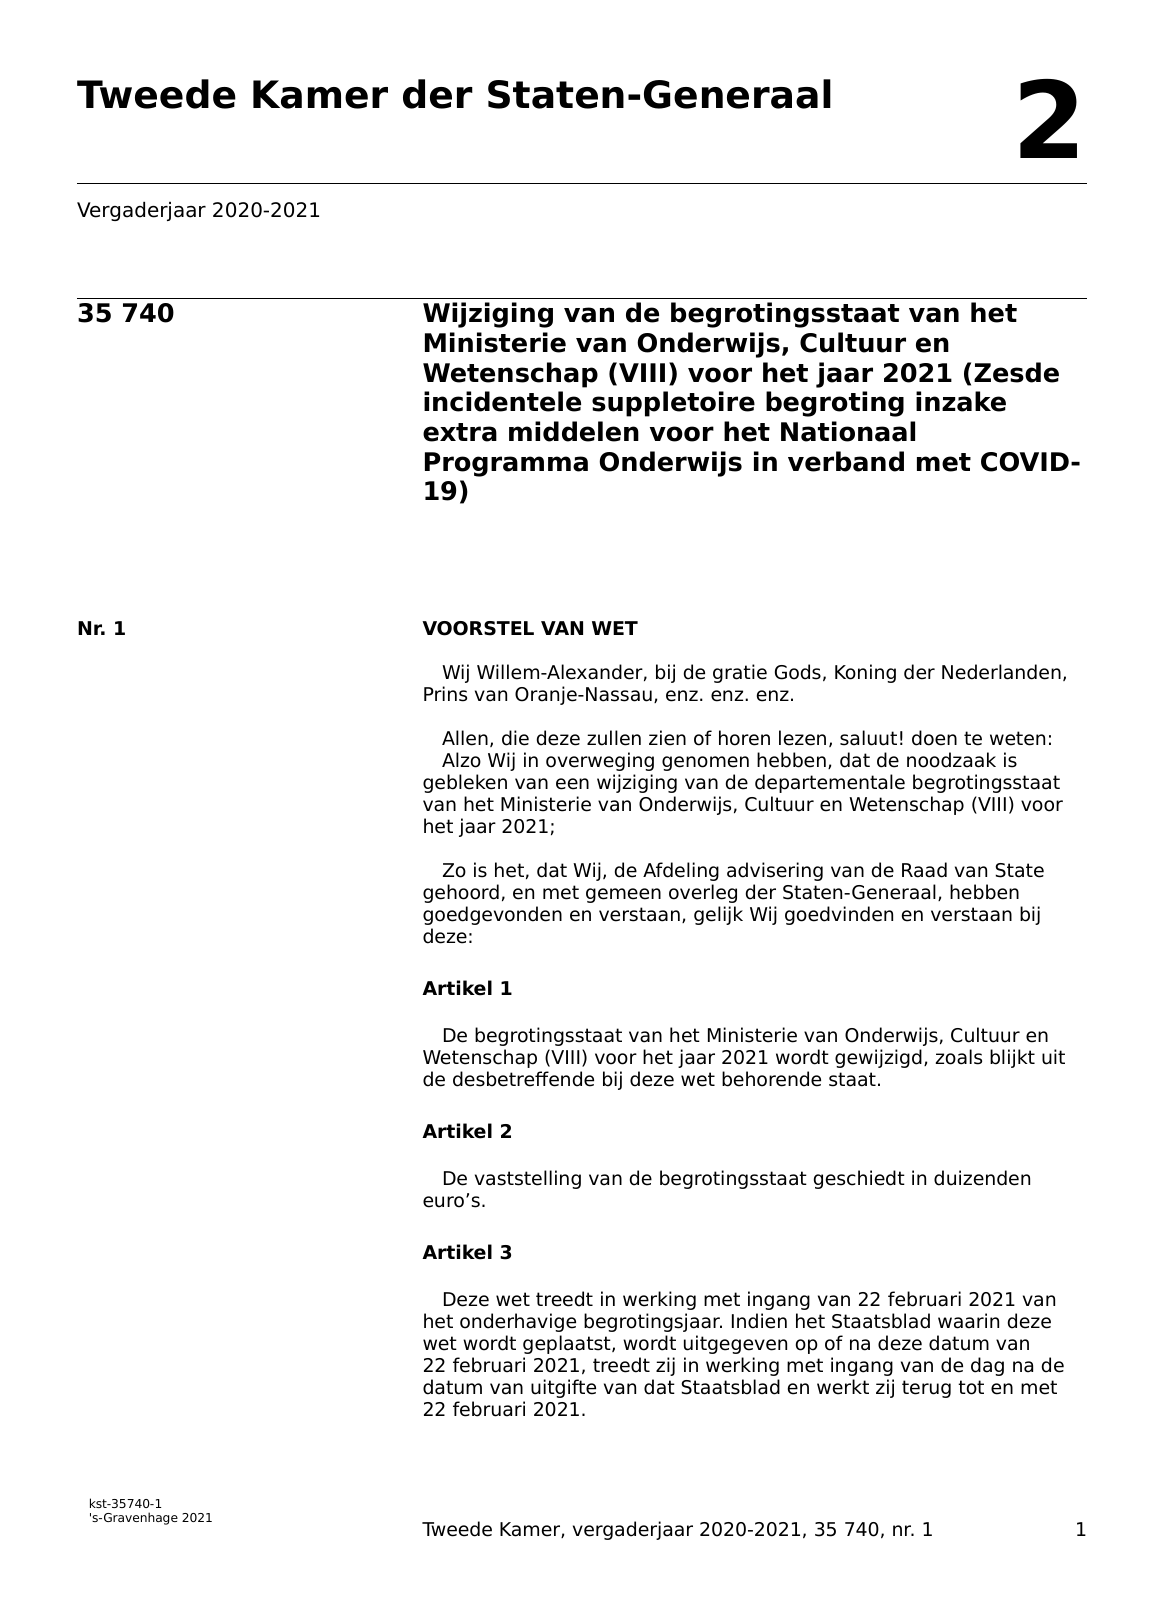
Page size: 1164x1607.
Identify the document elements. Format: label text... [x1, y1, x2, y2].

table_header Tweede Kamer der Staten-Generaal [77, 59, 886, 183]
text 's-Gravenhage 2021 [88, 1511, 323, 1525]
subtitle Artikel 3 [422, 1242, 1087, 1264]
text Zo is het, dat Wij, de Afdeling advisering van de Raad van State gehoord, en met gemeen overleg der Staten-Generaal, hebben goedgevonden en verstaan, gelijk Wij goedvinden en verstaan bij deze: [422, 860, 1087, 948]
table_cell Vergaderjaar 2020-2021 [77, 184, 1087, 298]
text De vaststelling van de begrotingsstaat geschiedt in duizenden euro’s. [422, 1168, 1087, 1212]
text Deze wet treedt in werking met ingang van 22 februari 2021 van het onderhavige begrotingsjaar. Indien het Staatsblad waarin deze wet wordt geplaatst, wordt uitgegeven op of na deze datum van 22 februari 2021, treedt zij in werking met ingang van de dag na de datum van uitgifte van dat Staatsblad en werkt zij terug tot en met 22 februari 2021. [422, 1289, 1087, 1421]
subtitle 35 740 Wijziging van de begrotingsstaat van het Ministerie van Onderwijs, Cultuur en Wetenschap (VIII) voor het jaar 2021 (Zesde incidentele suppletoire begroting inzake extra middelen voor het Nationaal Programma Onderwijs in verband met COVID-19) [77, 299, 1087, 507]
text Allen, die deze zullen zien of horen lezen, saluut! doen te weten: [422, 728, 1087, 750]
text Alzo Wij in overweging genomen hebben, dat de noodzaak is gebleken van een wijziging van de departementale begrotingsstaat van het Ministerie van Onderwijs, Cultuur en Wetenschap (VIII) voor het jaar 2021; [422, 750, 1087, 838]
subtitle Nr. 1 VOORSTEL VAN WET [77, 618, 1087, 640]
text De begrotingsstaat van het Ministerie van Onderwijs, Cultuur en Wetenschap (VIII) voor het jaar 2021 wordt gewijzigd, zoals blijkt uit de desbetreffende bij deze wet behorende staat. [422, 1025, 1087, 1091]
table_header 2 [886, 59, 1087, 183]
subtitle Artikel 2 [422, 1121, 1087, 1143]
text Wij Willem-Alexander, bij de gratie Gods, Koning der Nederlanden, Prins van Oranje-Nassau, enz. enz. enz. [422, 662, 1087, 706]
text kst-35740-1 [88, 1497, 323, 1511]
subtitle Artikel 1 [422, 978, 1087, 1000]
